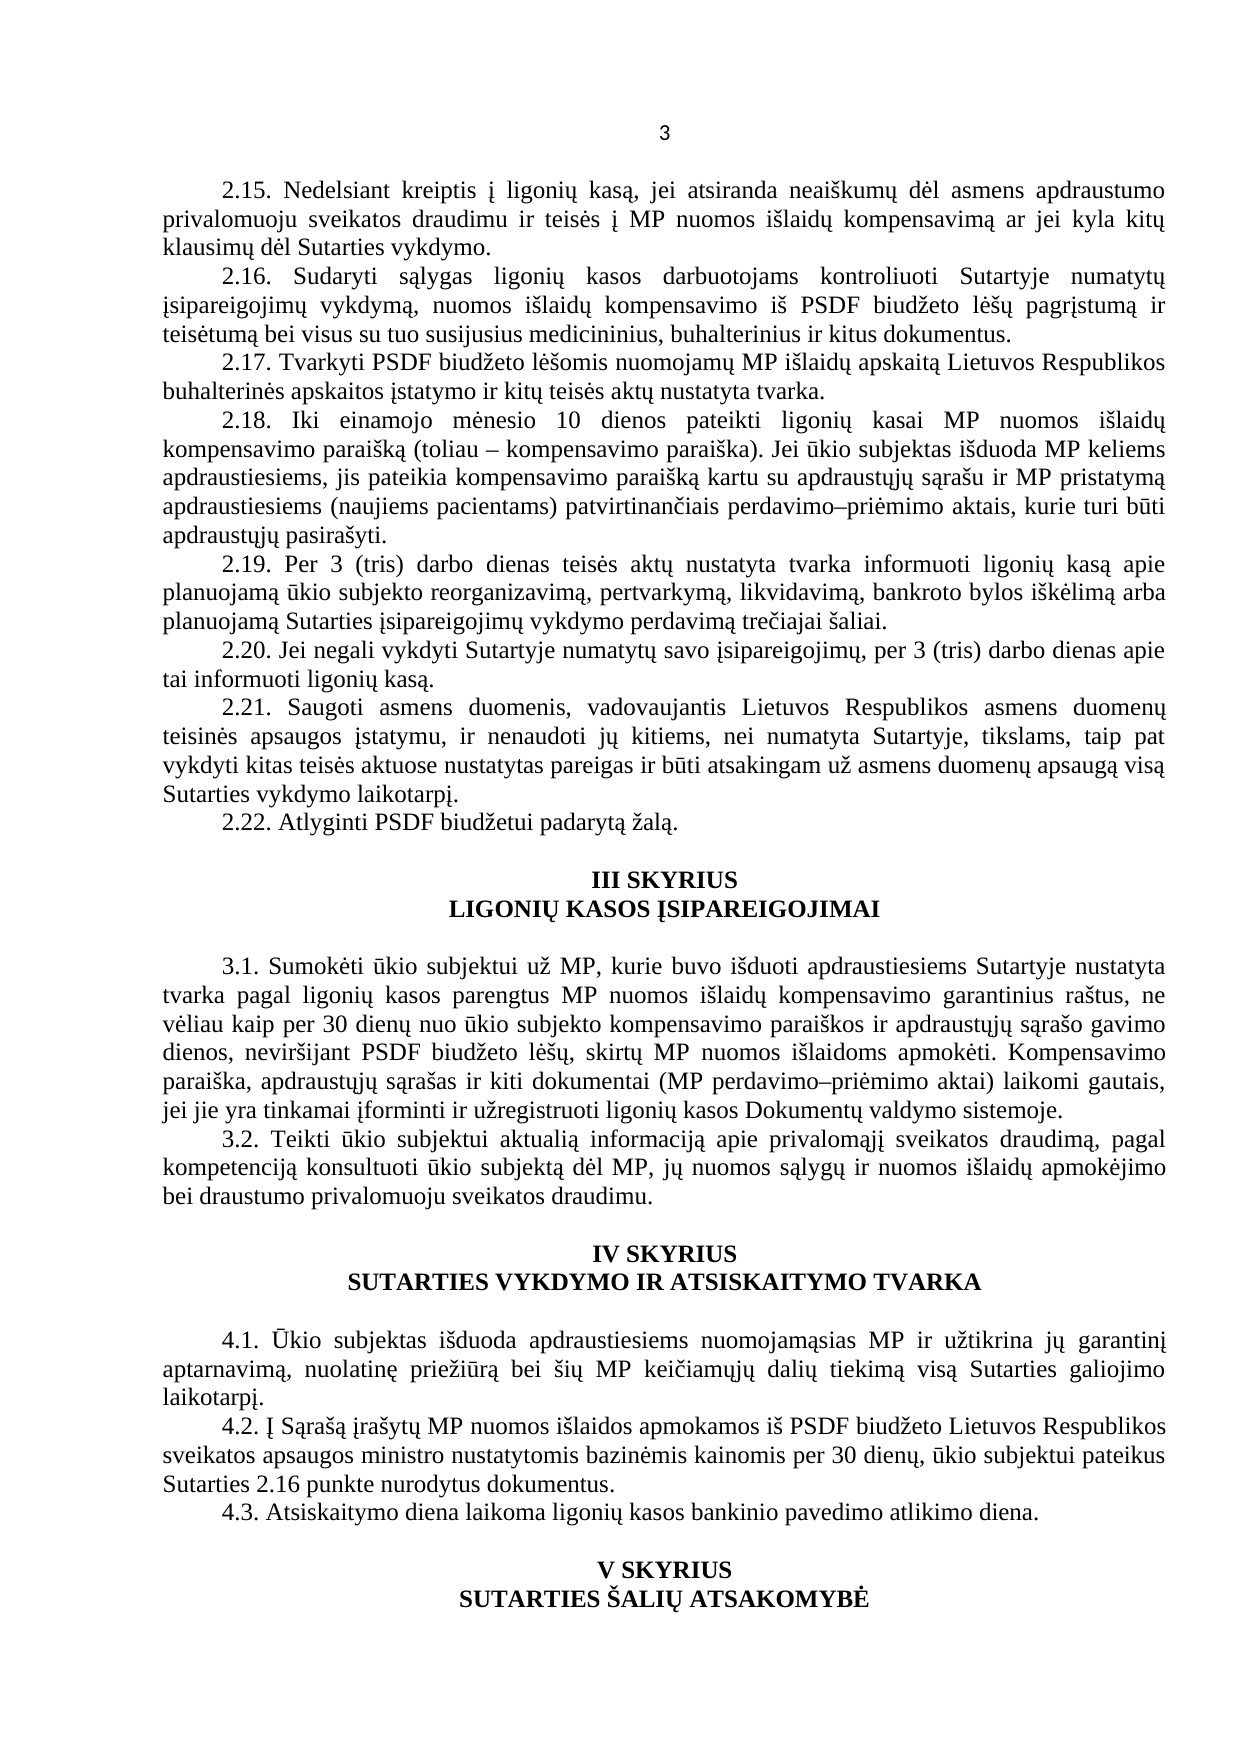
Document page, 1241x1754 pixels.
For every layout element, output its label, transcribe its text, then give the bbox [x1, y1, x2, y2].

text 4.3. Atsiskaitymo diena laikoma ligonių kasos bankinio pavedimo atlikimo diena. [162, 1497, 1167, 1526]
text 2.15. Nedelsiant kreiptis į ligonių kasą, jei atsiranda neaiškumų dėl asmens apdraustumo privalomuoju sveikatos draudimu ir teisės į MP nuomos išlaidų kompensavimą ar jei kyla kitų klausimų dėl Sutarties vykdymo. [162, 175, 1167, 261]
text V SKYRIUS [162, 1555, 1167, 1584]
text 2.21. Saugoti asmens duomenis, vadovaujantis Lietuvos Respublikos asmens duomenų teisinės apsaugos įstatymu, ir nenaudoti jų kitiems, nei numatyta Sutartyje, tikslams, taip pat vykdyti kitas teisės aktuose nustatytas pareigas ir būti atsakingam už asmens duomenų apsaugą visą Sutarties vykdymo laikotarpį. [162, 692, 1167, 807]
text IV SKYRIUS [162, 1239, 1167, 1267]
text 4.1. Ūkio subjektas išduoda apdraustiesiems nuomojamąsias MP ir užtikrina jų garantinį aptarnavimą, nuolatinę priežiūrą bei šių MP keičiamųjų dalių tiekimą visą Sutarties galiojimo laikotarpį. [162, 1325, 1167, 1411]
text SUTARTIES ŠALIŲ ATSAKOMYBĖ [162, 1584, 1167, 1612]
text SUTARTIES VYKDYMO IR ATSISKAITYMO TVARKA [162, 1267, 1167, 1296]
text 2.22. Atlyginti PSDF biudžetui padarytą žalą. [162, 807, 1167, 836]
text 2.19. Per 3 (tris) darbo dienas teisės aktų nustatyta tvarka informuoti ligonių kasą apie planuojamą ūkio subjekto reorganizavimą, pertvarkymą, likvidavimą, bankroto bylos iškėlimą arba planuojamą Sutarties įsipareigojimų vykdymo perdavimą trečiajai šaliai. [162, 549, 1167, 635]
text 3.2. Teikti ūkio subjektui aktualią informaciją apie privalomąjį sveikatos draudimą, pagal kompetenciją konsultuoti ūkio subjektą dėl MP, jų nuomos sąlygų ir nuomos išlaidų apmokėjimo bei draustumo privalomuoju sveikatos draudimu. [162, 1124, 1167, 1210]
text 2.16. Sudaryti sąlygas ligonių kasos darbuotojams kontroliuoti Sutartyje numatytų įsipareigojimų vykdymą, nuomos išlaidų kompensavimo iš PSDF biudžeto lėšų pagrįstumą ir teisėtumą bei visus su tuo susijusius medicininius, buhalterinius ir kitus dokumentus. [162, 261, 1167, 347]
text 4.2. Į Sąrašą įrašytų MP nuomos išlaidos apmokamos iš PSDF biudžeto Lietuvos Respublikos sveikatos apsaugos ministro nustatytomis bazinėmis kainomis per 30 dienų, ūkio subjektui pateikus Sutarties 2.16 punkte nurodytus dokumentus. [162, 1411, 1167, 1497]
text III SKYRIUS [162, 865, 1167, 894]
text 2.20. Jei negali vykdyti Sutartyje numatytų savo įsipareigojimų, per 3 (tris) darbo dienas apie tai informuoti ligonių kasą. [162, 635, 1167, 692]
text LIGONIŲ KASOS ĮSIPAREIGOJIMAI [162, 894, 1167, 922]
text 3.1. Sumokėti ūkio subjektui už MP, kurie buvo išduoti apdraustiesiems Sutartyje nustatyta tvarka pagal ligonių kasos parengtus MP nuomos išlaidų kompensavimo garantinius raštus, ne vėliau kaip per 30 dienų nuo ūkio subjekto kompensavimo paraiškos ir apdraustųjų sąrašo gavimo dienos, neviršijant PSDF biudžeto lėšų, skirtų MP nuomos išlaidoms apmokėti. Kompensavimo paraiška, apdraustųjų sąrašas ir kiti dokumentai (MP perdavimo–priėmimo aktai) laikomi gautais, jei jie yra tinkamai įforminti ir užregistruoti ligonių kasos Dokumentų valdymo sistemoje. [162, 951, 1167, 1124]
text 2.18. Iki einamojo mėnesio 10 dienos pateikti ligonių kasai MP nuomos išlaidų kompensavimo paraišką (toliau – kompensavimo paraiška). Jei ūkio subjektas išduoda MP keliems apdraustiesiems, jis pateikia kompensavimo paraišką kartu su apdraustųjų sąrašu ir MP pristatymą apdraustiesiems (naujiems pacientams) patvirtinančiais perdavimo–priėmimo aktais, kurie turi būti apdraustųjų pasirašyti. [162, 405, 1167, 549]
text 2.17. Tvarkyti PSDF biudžeto lėšomis nuomojamų MP išlaidų apskaitą Lietuvos Respublikos buhalterinės apskaitos įstatymo ir kitų teisės aktų nustatyta tvarka. [162, 347, 1167, 405]
